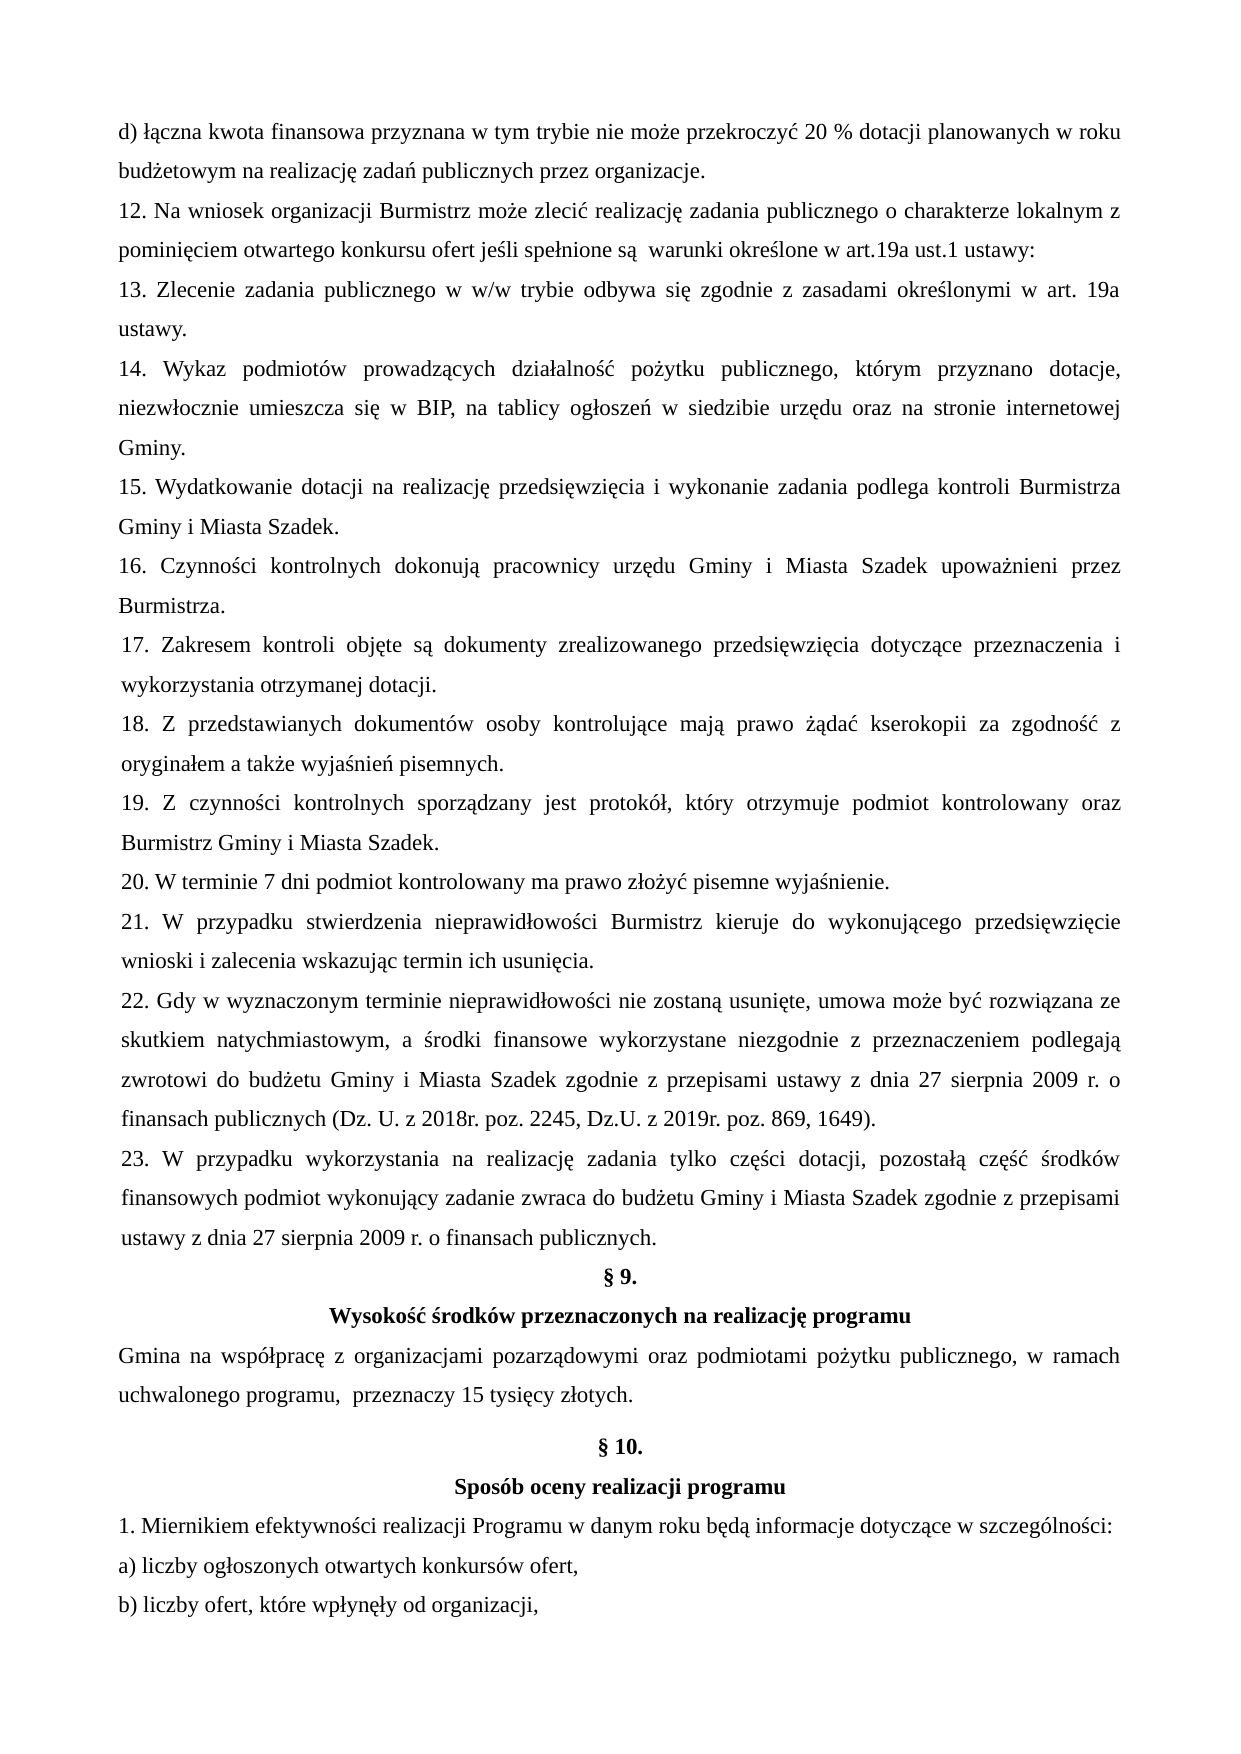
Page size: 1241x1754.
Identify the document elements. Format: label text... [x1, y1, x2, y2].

text d) łączna kwota finansowa przyznana w tym trybie nie może przekroczyć 20 % dotacji planowanych w roku budżetowym na realizację zadań publicznych przez organizacje. [118, 118, 1122, 184]
text 12. Na wniosek organizacji Burmistrz może zlecić realizację zadania publicznego o charakterze lokalnym z pominięciem otwartego konkursu ofert jeśli spełnione są warunki określone w art.19a ust.1 ustawy: [118, 197, 1122, 263]
text Wysokość środków przeznaczonych na realizację programu [118, 1302, 1122, 1329]
text a) liczby ogłoszonych otwartych konkursów ofert, [118, 1552, 1122, 1578]
text 23. W przypadku wykorzystania na realizację zadania tylko części dotacji, pozostałą część środków finansowych podmiot wykonujący zadanie zwraca do budżetu Gminy i Miasta Szadek zgodnie z przepisami ustawy z dnia 27 sierpnia 2009 r. o finansach publicznych. [121, 1144, 1122, 1250]
text 14. Wykaz podmiotów prowadzących działalność pożytku publicznego, którym przyznano dotacje, niezwłocznie umieszcza się w BIP, na tablicy ogłoszeń w siedzibie urzędu oraz na stronie internetowej Gminy. [118, 355, 1122, 460]
text 19. Z czynności kontrolnych sporządzany jest protokół, który otrzymuje podmiot kontrolowany oraz Burmistrz Gminy i Miasta Szadek. [121, 789, 1122, 855]
text 17. Zakresem kontroli objęte są dokumenty zrealizowanego przedsięwzięcia dotyczące przeznaczenia i wykorzystania otrzymanej dotacji. [121, 631, 1122, 697]
text 16. Czynności kontrolnych dokonują pracownicy urzędu Gminy i Miasta Szadek upoważnieni przez Burmistrza. [118, 552, 1122, 618]
text Gmina na współpracę z organizacjami pozarządowymi oraz podmiotami pożytku publicznego, w ramach uchwalonego programu, przeznaczy 15 tysięcy złotych. [118, 1342, 1122, 1408]
text 18. Z przedstawianych dokumentów osoby kontrolujące mają prawo żądać kserokopii za zgodność z oryginałem a także wyjaśnień pisemnych. [121, 710, 1122, 776]
text Sposób oceny realizacji programu [118, 1473, 1122, 1499]
text 13. Zlecenie zadania publicznego w w/w trybie odbywa się zgodnie z zasadami określonymi w art. 19a ustawy. [118, 276, 1122, 342]
text 20. W terminie 7 dni podmiot kontrolowany ma prawo złożyć pisemne wyjaśnienie. [121, 868, 1122, 894]
text b) liczby ofert, które wpłynęły od organizacji, [118, 1591, 1122, 1618]
text 22. Gdy w wyznaczonym terminie nieprawidłowości nie zostaną usunięte, umowa może być rozwiązana ze skutkiem natychmiastowym, a środki finansowe wykorzystane niezgodnie z przeznaczeniem podlegają zwrotowi do budżetu Gminy i Miasta Szadek zgodnie z przepisami ustawy z dnia 27 sierpnia 2009 r. o finansach publicznych (Dz. U. z 2018r. poz. 2245, Dz.U. z 2019r. poz. 869, 1649). [121, 987, 1122, 1131]
text 21. W przypadku stwierdzenia nieprawidłowości Burmistrz kieruje do wykonującego przedsięwzięcie wnioski i zalecenia wskazując termin ich usunięcia. [121, 908, 1122, 973]
text § 10. [118, 1433, 1122, 1460]
text § 9. [118, 1263, 1122, 1289]
text 1. Miernikiem efektywności realizacji Programu w danym roku będą informacje dotyczące w szczególności: [118, 1512, 1122, 1539]
text 15. Wydatkowanie dotacji na realizację przedsięwzięcia i wykonanie zadania podlega kontroli Burmistrza Gminy i Miasta Szadek. [118, 473, 1122, 539]
